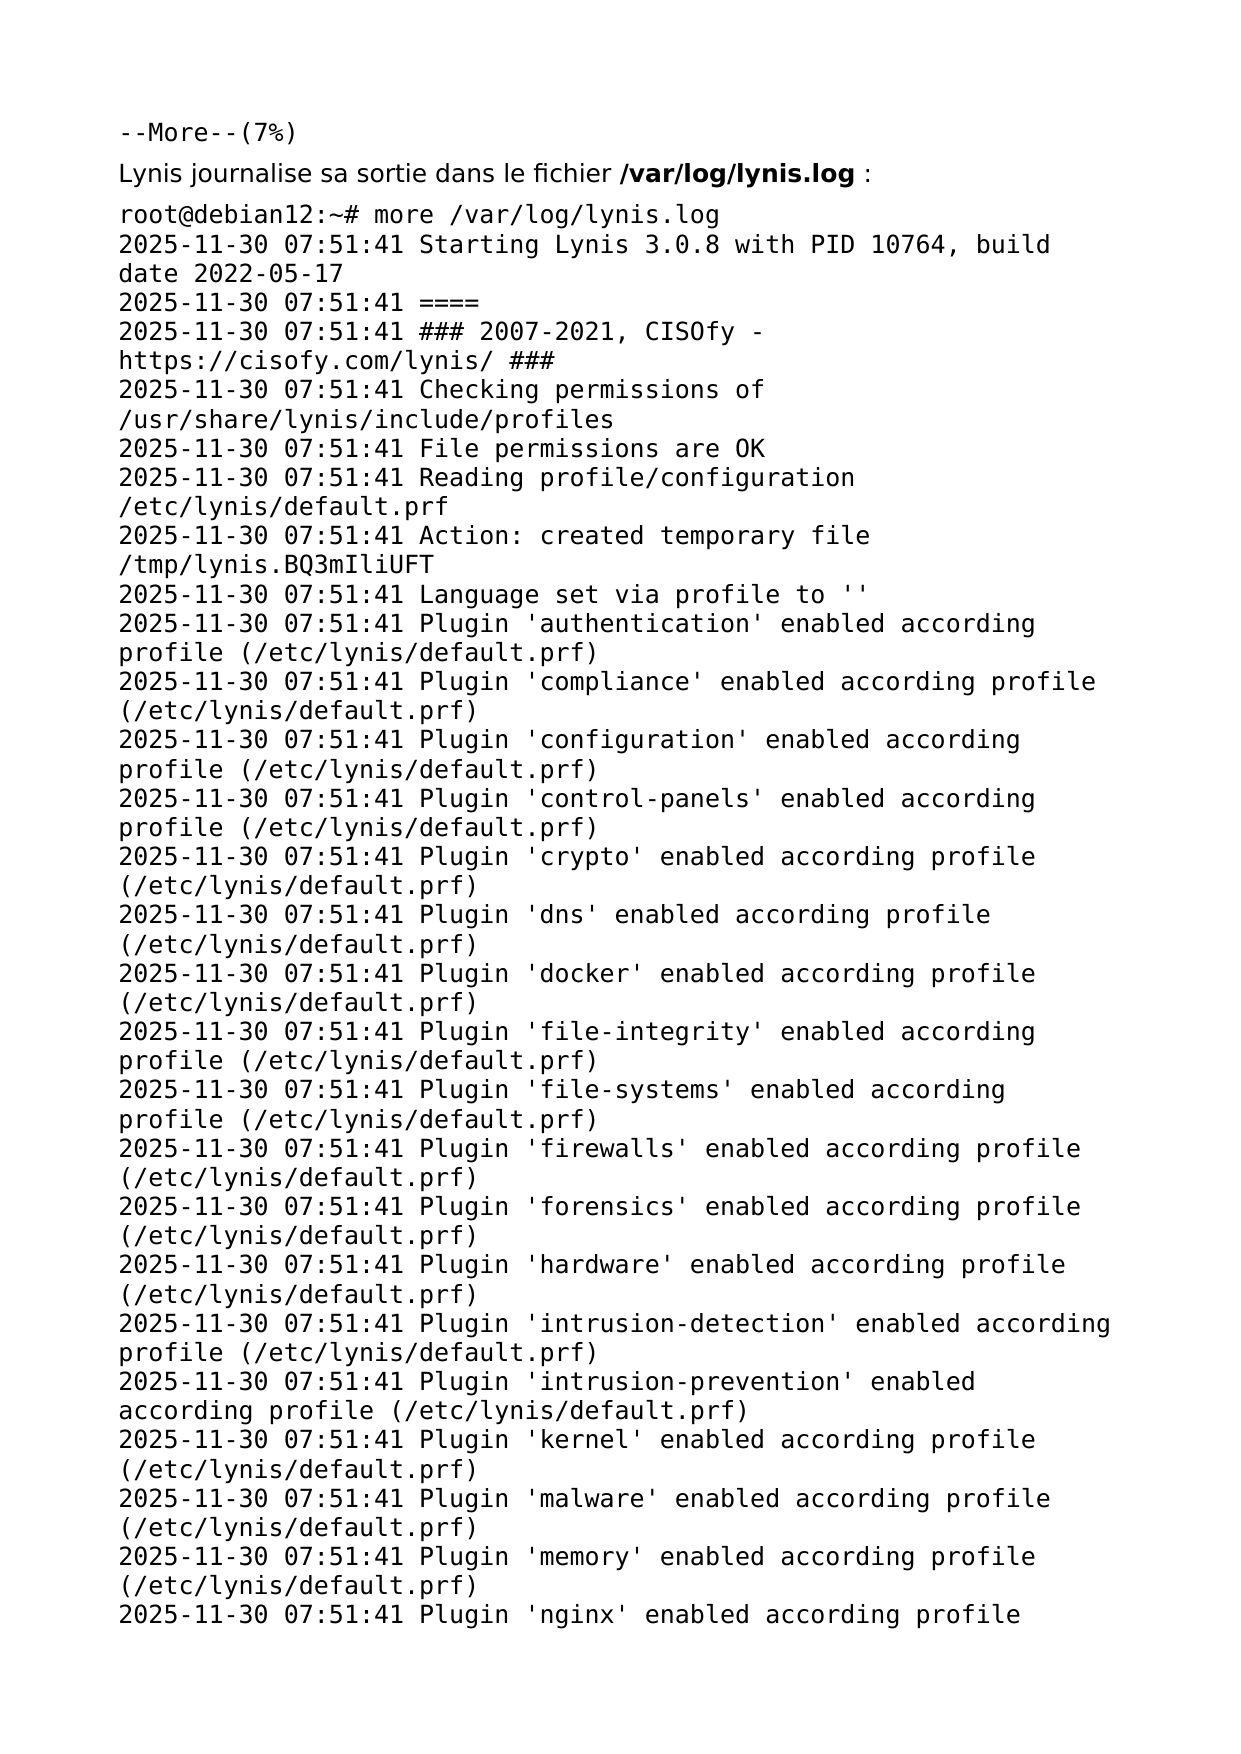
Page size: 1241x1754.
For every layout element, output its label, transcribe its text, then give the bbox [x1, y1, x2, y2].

text --More--(7%) [118, 118, 1122, 147]
text Lynis journalise sa sortie dans le fichier ∕var∕log∕lynis.log : [118, 159, 1122, 188]
text root@debian12:~# more /var/log/lynis.log 2025-11-30 07:51:41 Starting Lynis 3.0.8 with PID 10764, build date 2022-05-17 2025-11-30 07:51:41 ==== 2025-11-30 07:51:41 ### 2007-2021, CISOfy - https://cisofy.com/lynis/ ### 2025-11-30 07:51:41 Checking permissions of /usr/share/lynis/include/profiles 2025-11-30 07:51:41 File permissions are OK 2025-11-30 07:51:41 Reading profile/configuration /etc/lynis/default.prf 2025-11-30 07:51:41 Action: created temporary file /tmp/lynis.BQ3mIliUFT 2025-11-30 07:51:41 Language set via profile to '' 2025-11-30 07:51:41 Plugin 'authentication' enabled according profile (/etc/lynis/default.prf) 2025-11-30 07:51:41 Plugin 'compliance' enabled according profile (/etc/lynis/default.prf) 2025-11-30 07:51:41 Plugin 'configuration' enabled according profile (/etc/lynis/default.prf) 2025-11-30 07:51:41 Plugin 'control-panels' enabled according profile (/etc/lynis/default.prf) 2025-11-30 07:51:41 Plugin 'crypto' enabled according profile (/etc/lynis/default.prf) 2025-11-30 07:51:41 Plugin 'dns' enabled according profile (/etc/lynis/default.prf) 2025-11-30 07:51:41 Plugin 'docker' enabled according profile (/etc/lynis/default.prf) 2025-11-30 07:51:41 Plugin 'file-integrity' enabled according profile (/etc/lynis/default.prf) 2025-11-30 07:51:41 Plugin 'file-systems' enabled according profile (/etc/lynis/default.prf) 2025-11-30 07:51:41 Plugin 'firewalls' enabled according profile (/etc/lynis/default.prf) 2025-11-30 07:51:41 Plugin 'forensics' enabled according profile (/etc/lynis/default.prf) 2025-11-30 07:51:41 Plugin 'hardware' enabled according profile (/etc/lynis/default.prf) 2025-11-30 07:51:41 Plugin 'intrusion-detection' enabled according profile (/etc/lynis/default.prf) 2025-11-30 07:51:41 Plugin 'intrusion-prevention' enabled according profile (/etc/lynis/default.prf) 2025-11-30 07:51:41 Plugin 'kernel' enabled according profile (/etc/lynis/default.prf) 2025-11-30 07:51:41 Plugin 'malware' enabled according profile (/etc/lynis/default.prf) 2025-11-30 07:51:41 Plugin 'memory' enabled according profile (/etc/lynis/default.prf) 2025-11-30 07:51:41 Plugin 'nginx' enabled according profile [118, 201, 1122, 1630]
